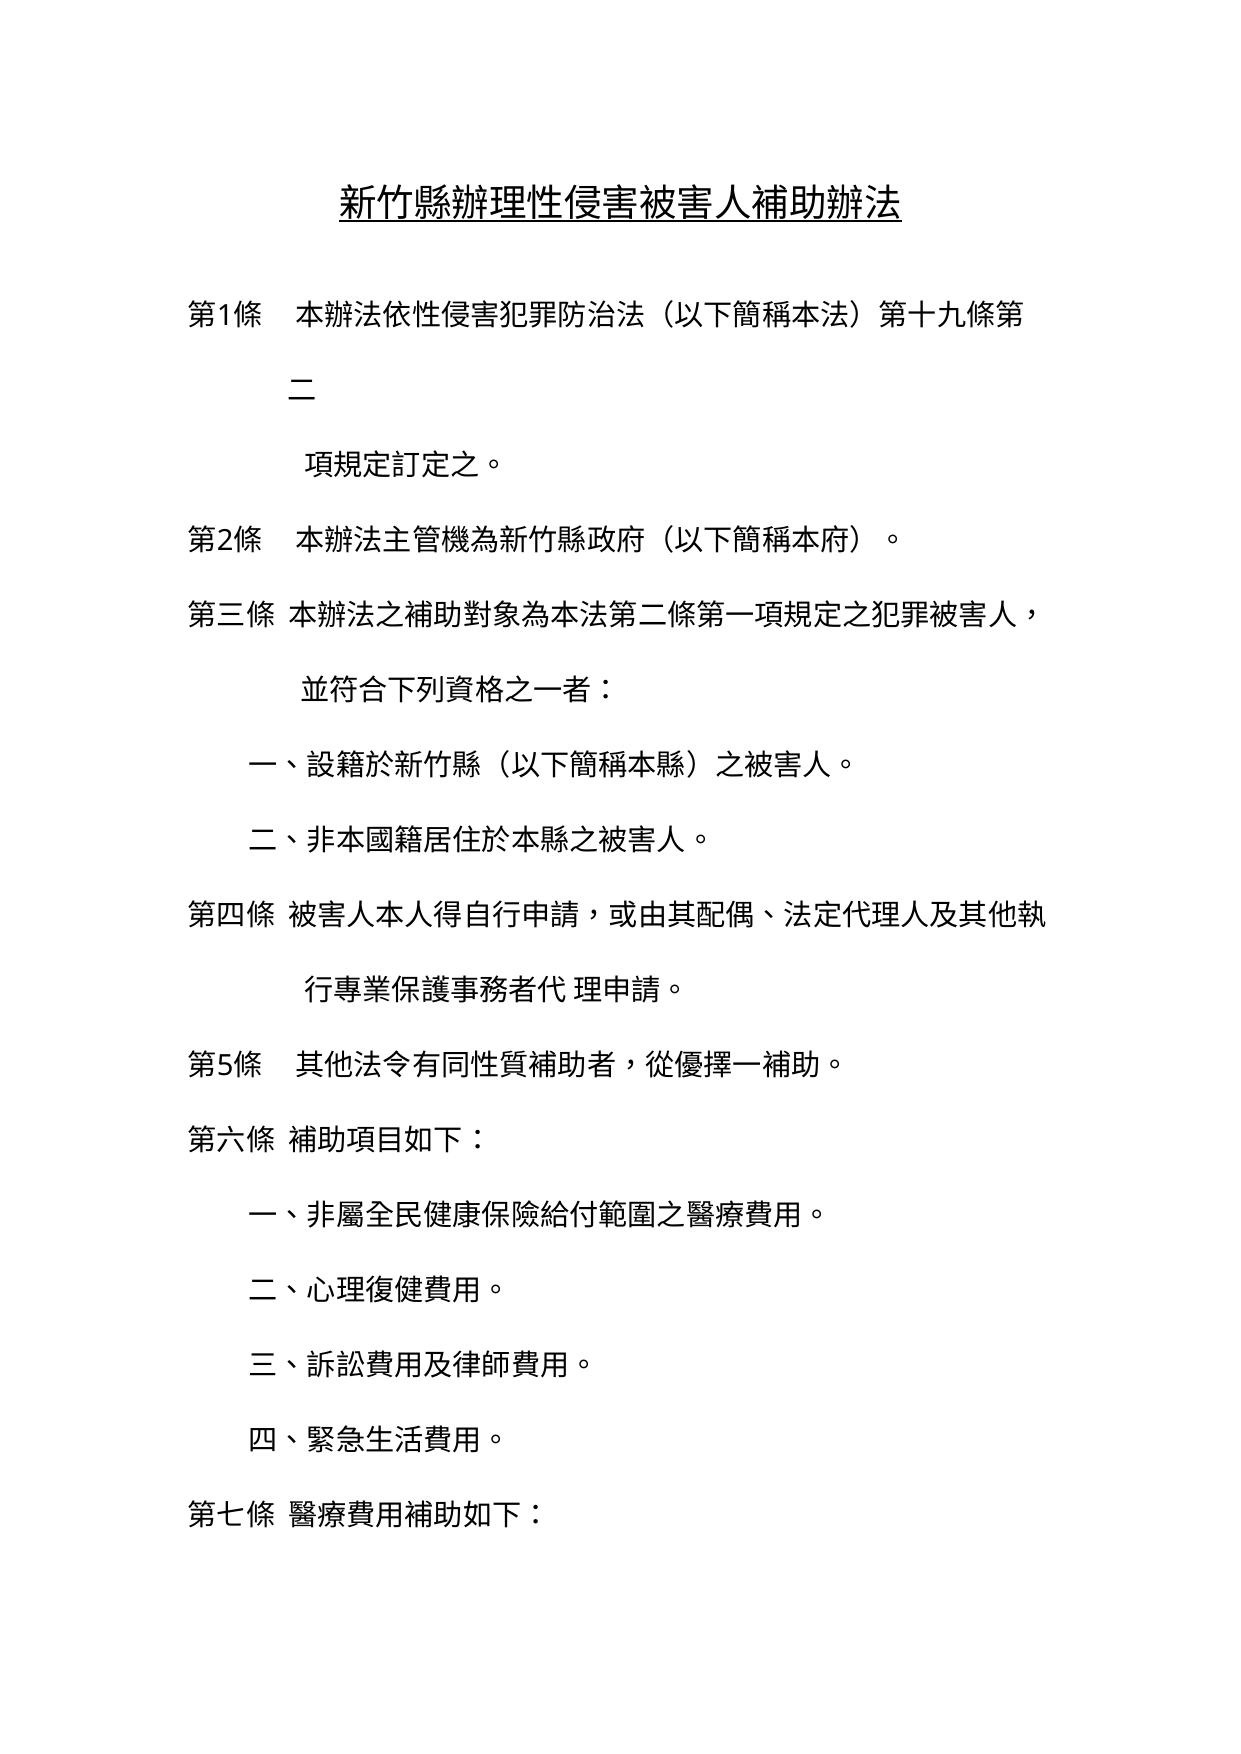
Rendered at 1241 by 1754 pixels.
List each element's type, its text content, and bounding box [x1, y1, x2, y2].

text 一、非屬全民健康保險給付範圍之醫療費用。 [187, 1175, 1053, 1250]
list 本辦法主管機為新竹縣政府（以下簡稱本府）。 [187, 500, 1053, 575]
text 第三條 本辦法之補助對象為本法第二條第一項規定之犯罪被害人， [187, 575, 1053, 650]
text 第六條 補助項目如下： [187, 1100, 1053, 1175]
text 一、設籍於新竹縣（以下簡稱本縣）之被害人。 [187, 725, 1053, 800]
text 第四條 被害人本人得自行申請，或由其配偶、法定代理人及其他執行專業保護事務者代 理申請。 [187, 875, 1053, 1025]
list 本辦法依性侵害犯罪防治法（以下簡稱本法）第十九條第二 [187, 275, 1053, 425]
text 項規定訂定之。 [187, 425, 1053, 500]
text 新竹縣辦理性侵害被害人補助辦法 [187, 164, 1053, 239]
text 二、非本國籍居住於本縣之被害人。 [187, 800, 1053, 875]
text 三、訴訟費用及律師費用。 [187, 1325, 1053, 1400]
text 並符合下列資格之一者： [300, 650, 1053, 725]
text 二、心理復健費用。 [187, 1250, 1053, 1325]
list 其他法令有同性質補助者，從優擇一補助。 [187, 1025, 1053, 1100]
text 第七條 醫療費用補助如下： [187, 1475, 1053, 1550]
text 四、緊急生活費用。 [187, 1400, 1053, 1475]
